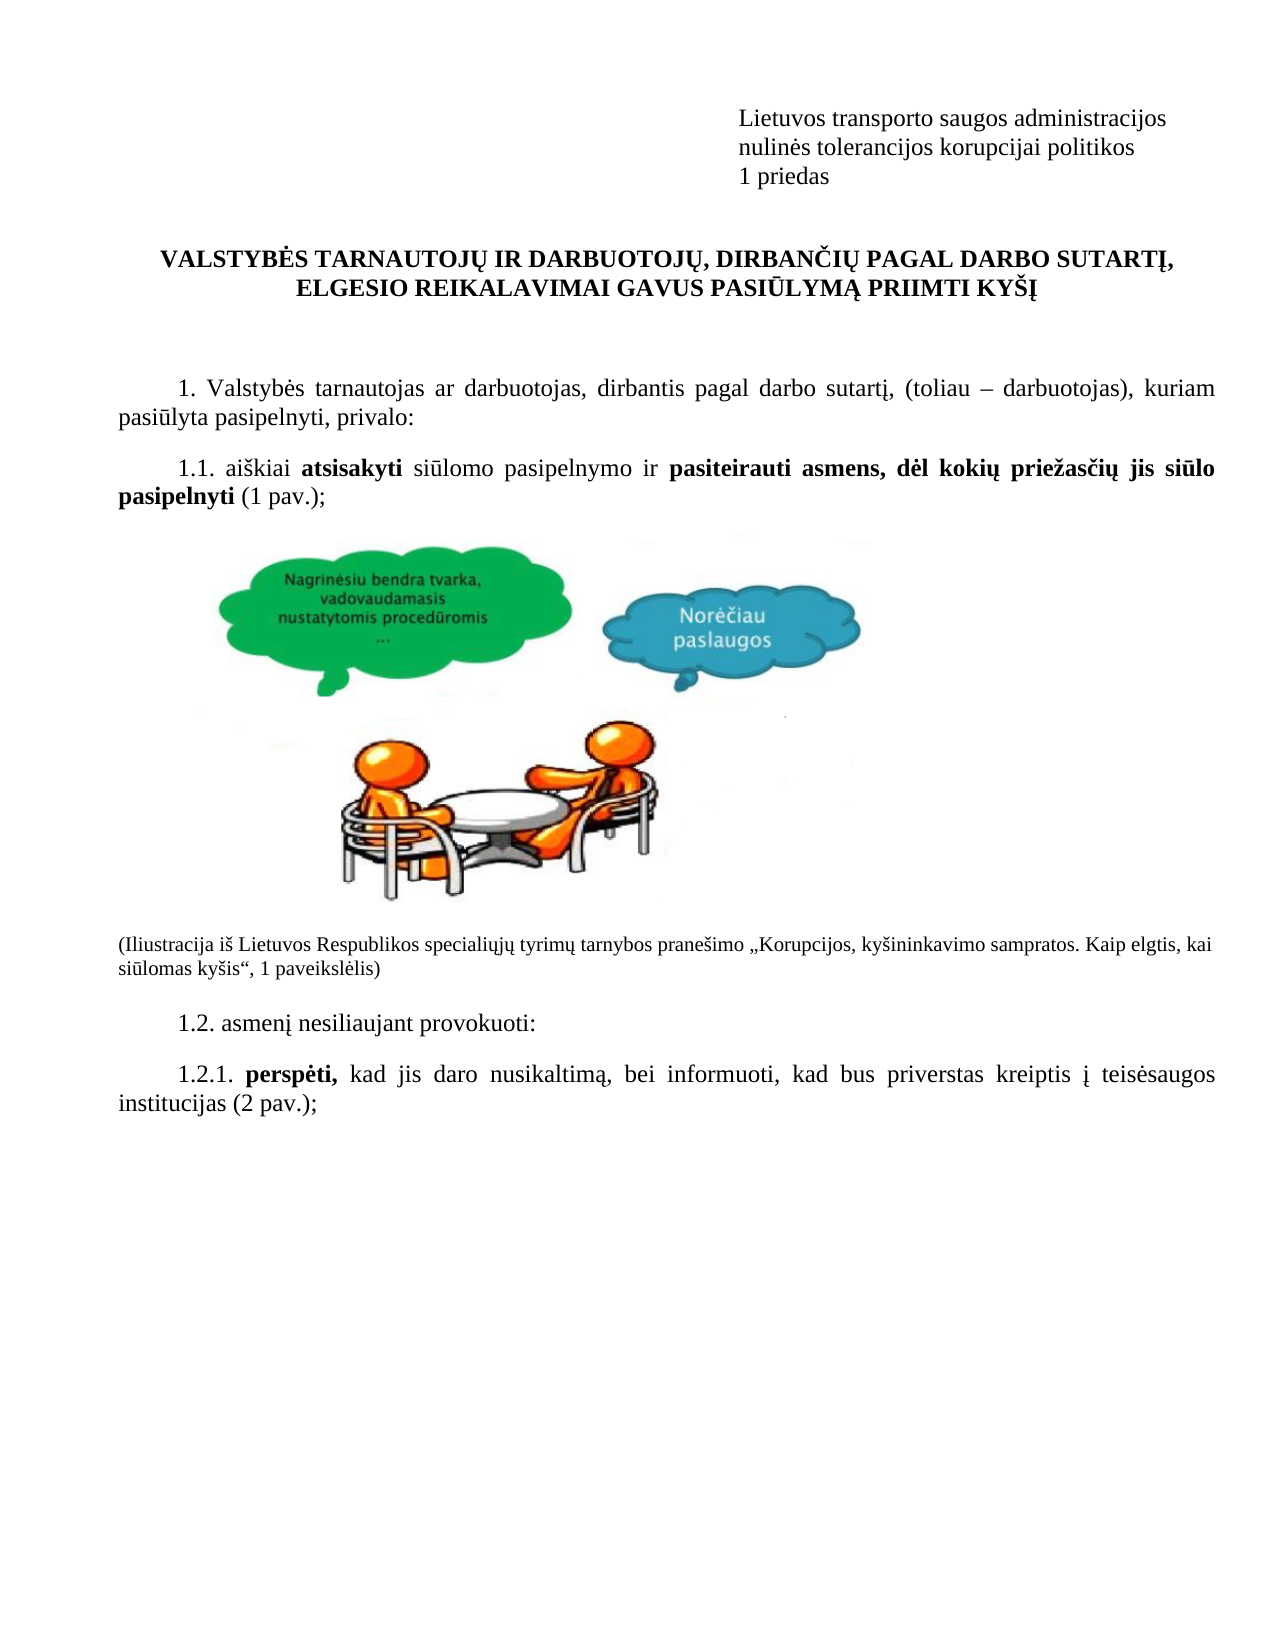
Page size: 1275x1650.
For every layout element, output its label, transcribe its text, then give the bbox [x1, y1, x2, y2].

text 1. Valstybės tarnautojas ar darbuotojas, dirbantis pagal darbo sutartį, (toliau – darbuotojas), kuriam pasiūlyta pasipelnyti, privalo: [118, 373, 1216, 431]
text 1.1. aiškiai atsisakyti siūlomo pasipelnymo ir pasiteirauti asmens, dėl kokių priežasčių jis siūlo pasipelnyti (1 pav.); [118, 453, 1216, 510]
text 1.2.1. perspėti, kad jis daro nusikaltimą, bei informuoti, kad bus priverstas kreiptis į teisėsaugos institucijas (2 pav.); [118, 1059, 1216, 1116]
text (Iliustracija iš Lietuvos Respublikos specialiųjų tyrimų tarnybos pranešimo „Korupcijos, kyšininkavimo sampratos. Kaip elgtis, kai siūlomas kyšis“, 1 paveikslėlis) [118, 932, 1216, 980]
text VALSTYBĖS TARNAUTOJŲ IR DARBUOTOJŲ, DIRBANČIŲ PAGAL DARBO SUTARTĮ, ELGESIO REIKALAVIMAI GAVUS PASIŪLYMĄ PRIIMTI KYŠĮ [118, 244, 1216, 302]
text Lietuvos transporto saugos administracijos [738, 103, 1181, 132]
text 1 priedas [738, 161, 1246, 189]
text nulinės tolerancijos korupcijai politikos [738, 132, 1181, 161]
text 1.2. asmenį nesiliaujant provokuoti: [118, 1008, 1216, 1037]
